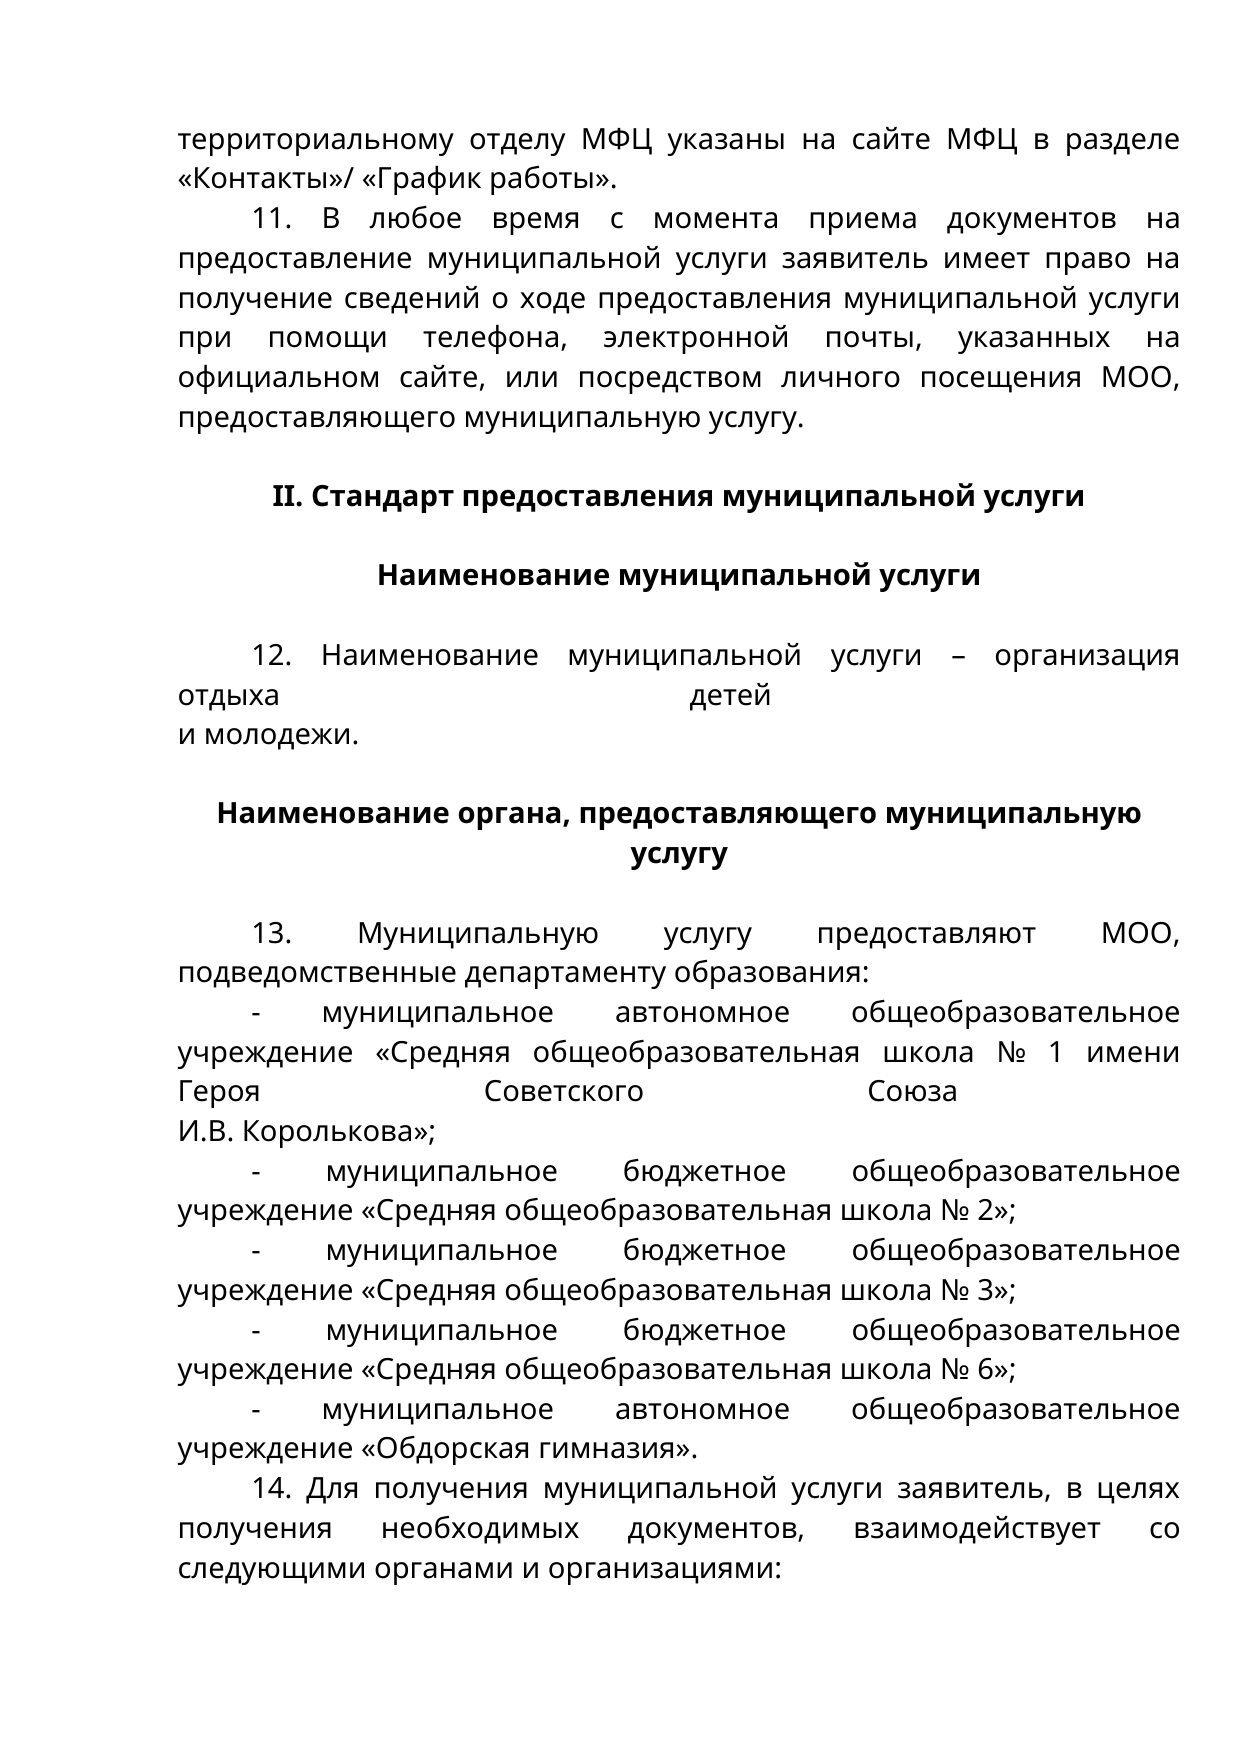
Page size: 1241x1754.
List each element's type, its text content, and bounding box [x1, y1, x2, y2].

text 12. Наименование муниципальной услуги – организация отдыха детей и молодежи. [177, 634, 1181, 753]
text - муниципальное автономное общеобразовательное учреждение «Средняя общеобразовательная школа № 1 имени Героя Советского Союза И.В. Королькова»; [177, 991, 1181, 1150]
text II. Стандарт предоставления муниципальной услуги [177, 475, 1181, 515]
text - муниципальное бюджетное общеобразовательное учреждение «Средняя общеобразовательная школа № 6»; [177, 1309, 1181, 1388]
text 14. Для получения муниципальной услуги заявитель, в целях получения необходимых документов, взаимодействует со следующими органами и организациями: [177, 1467, 1181, 1587]
text Наименование органа, предоставляющего муниципальную услугу [177, 793, 1181, 872]
text Наименование муниципальной услуги [177, 555, 1181, 594]
text - муниципальное автономное общеобразовательное учреждение «Обдорская гимназия». [177, 1388, 1181, 1467]
text 11. В любое время с момента приема документов на предоставление муниципальной услуги заявитель имеет право на получение сведений о ходе предоставления муниципальной услуги при помощи телефона, электронной почты, указанных на официальном сайте, или посредством личного посещения МОО, предоставляющего муниципальную услугу. [177, 197, 1181, 436]
text 13. Муниципальную услугу предоставляют МОО, подведомственные департаменту образования: [177, 912, 1181, 991]
text - муниципальное бюджетное общеобразовательное учреждение «Средняя общеобразовательная школа № 2»; [177, 1150, 1181, 1229]
text - муниципальное бюджетное общеобразовательное учреждение «Средняя общеобразовательная школа № 3»; [177, 1229, 1181, 1309]
text территориальному отделу МФЦ указаны на сайте МФЦ в разделе «Контакты»/ «График работы». [177, 118, 1181, 197]
